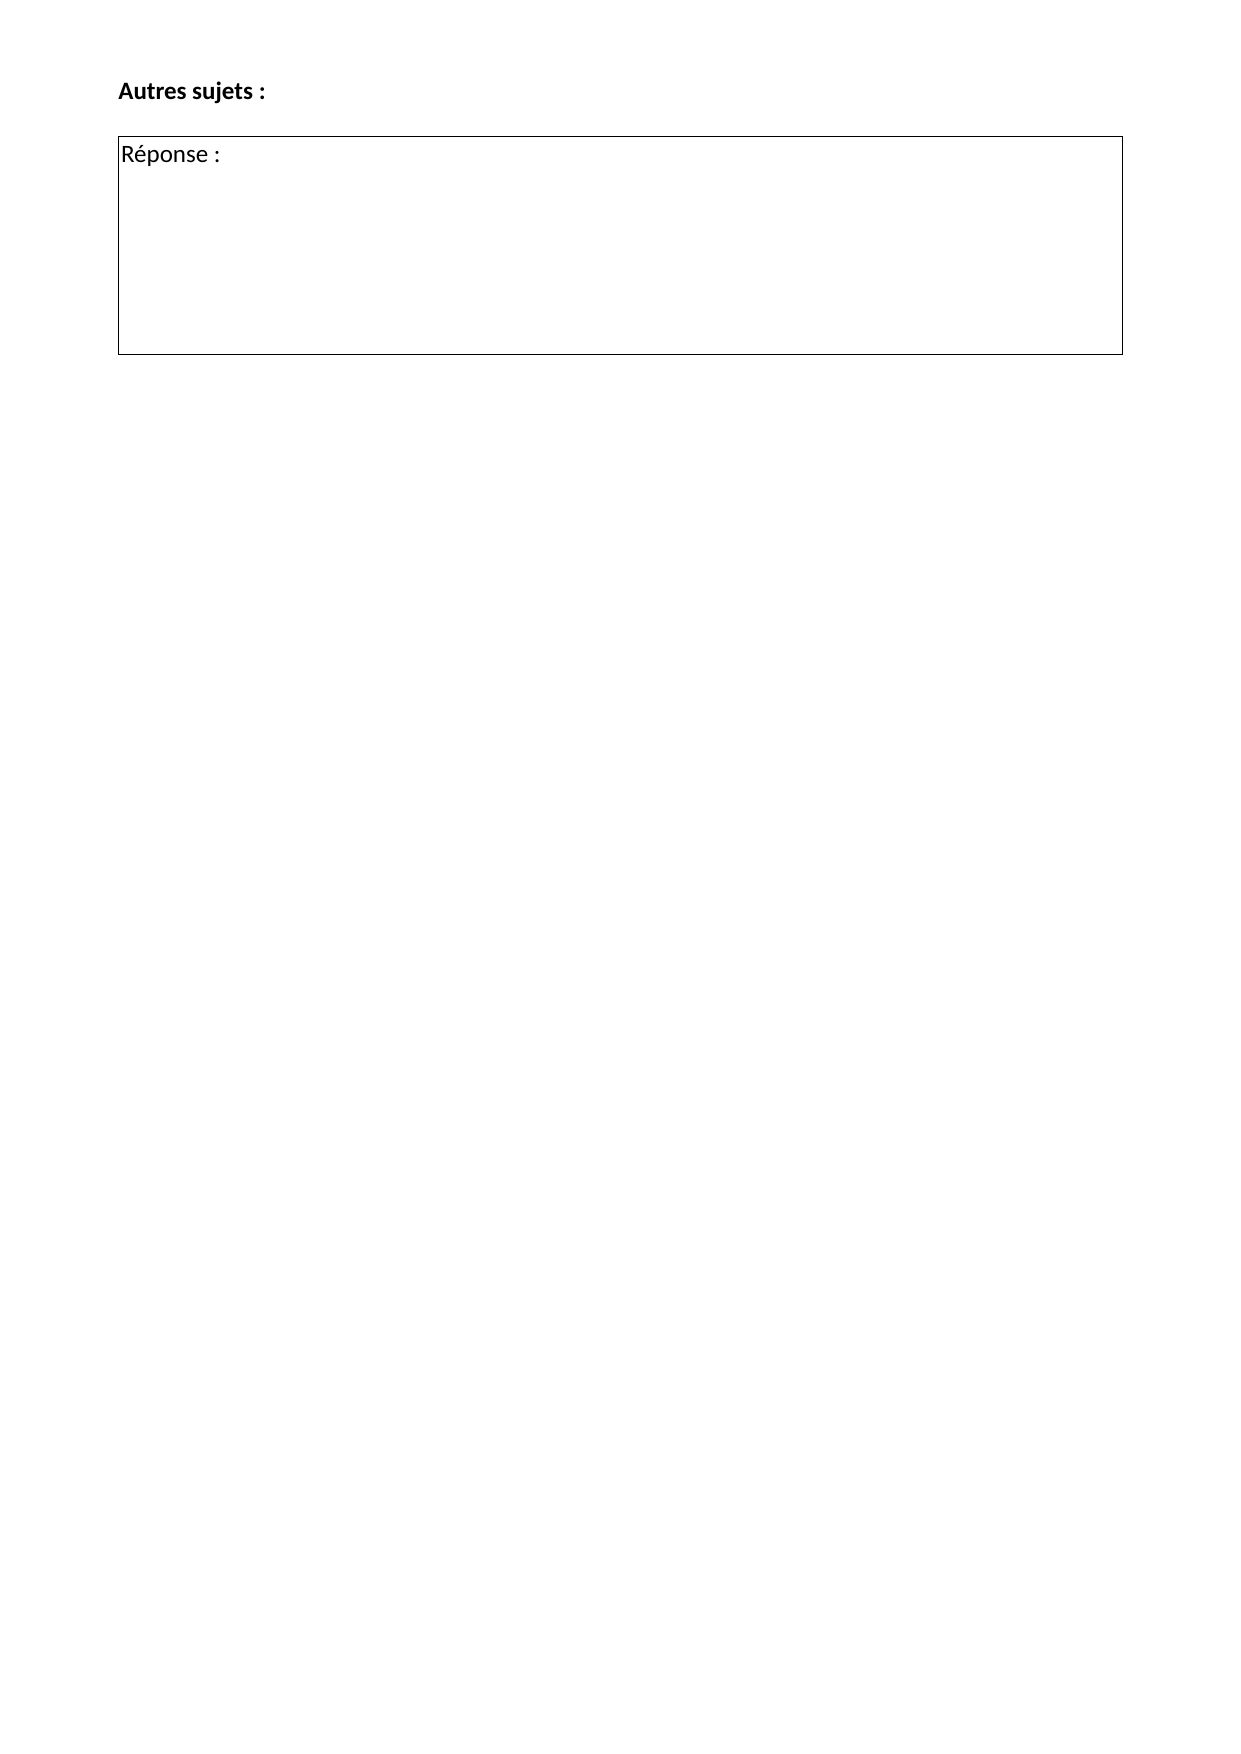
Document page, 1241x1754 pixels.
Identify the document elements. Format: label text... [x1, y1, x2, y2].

text Réponse : [119, 137, 1122, 169]
text Autres sujets : [118, 75, 1122, 105]
